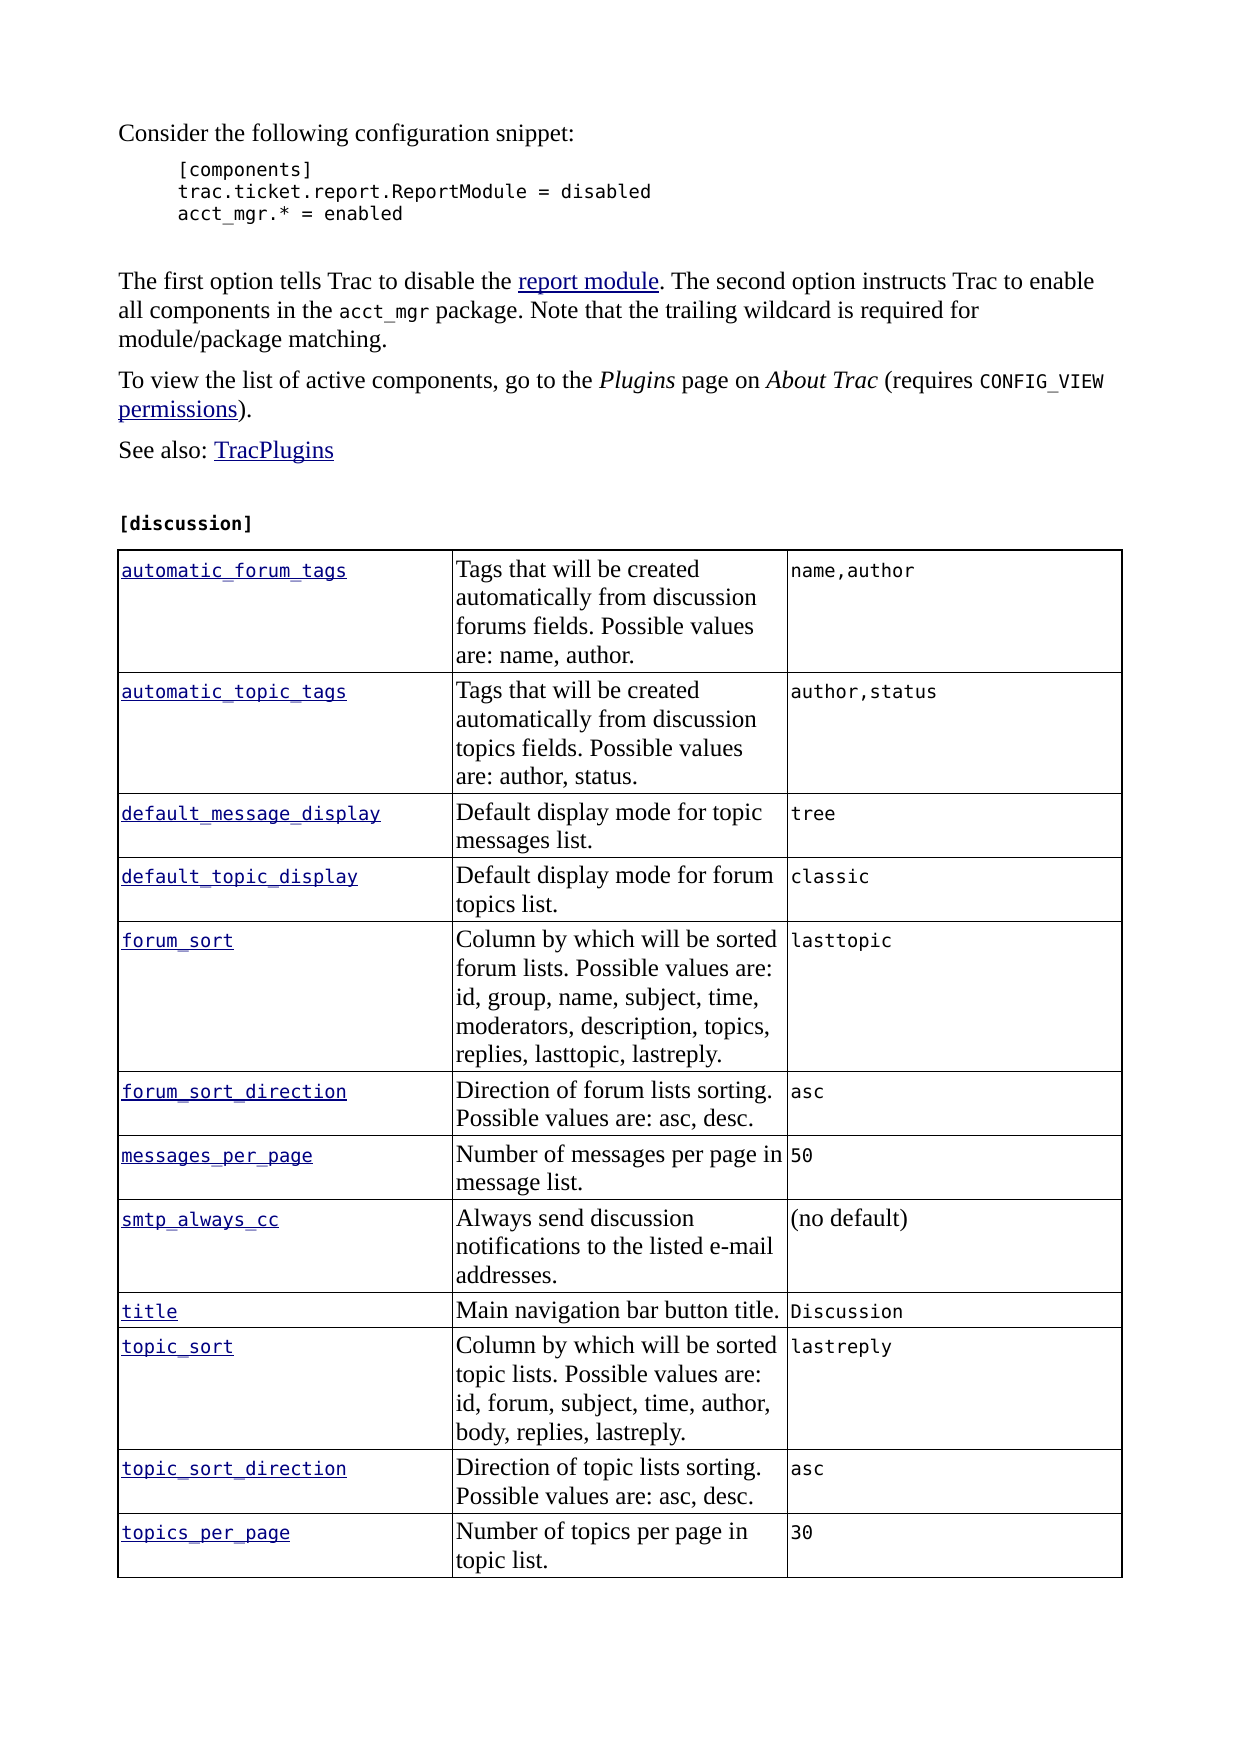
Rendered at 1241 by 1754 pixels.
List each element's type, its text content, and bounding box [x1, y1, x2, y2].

table_cell asc [788, 1450, 1121, 1512]
text Consider the following configuration snippet: [118, 118, 1122, 147]
table_cell topic_sort_direction [119, 1450, 452, 1512]
table_cell asc [788, 1072, 1121, 1135]
table_cell forum_sort [119, 922, 452, 1071]
table_cell lasttopic [788, 922, 1121, 1071]
table_cell smtp_always_cc [119, 1200, 452, 1292]
table_cell Always send discussion notifications to the listed e-mail addresses. [453, 1200, 787, 1292]
table_cell author,status [788, 673, 1121, 793]
table_header Tags that will be created automatically from discussion forums fields. Possible values are: name, author. [453, 551, 787, 672]
table_cell 50 [788, 1136, 1121, 1199]
table_cell Number of topics per page in topic list. [453, 1514, 787, 1576]
table_cell forum_sort_direction [119, 1072, 452, 1135]
text To view the list of active components, go to the Plugins page on About Trac (requires CONFIG_VIEW permissions). [118, 365, 1122, 422]
table_cell Default display mode for forum topics list. [453, 858, 787, 921]
table_cell automatic_topic_tags [119, 673, 452, 793]
table_cell Direction of forum lists sorting. Possible values are: asc, desc. [453, 1072, 787, 1135]
table_cell Discussion [788, 1293, 1121, 1327]
table_cell Number of messages per page in message list. [453, 1136, 787, 1199]
table_cell title [119, 1293, 452, 1327]
table_cell Main navigation bar button title. [453, 1293, 787, 1327]
table_header automatic_forum_tags [119, 551, 452, 672]
table_cell default_topic_display [119, 858, 452, 921]
table_cell Column by which will be sorted topic lists. Possible values are: id, forum, subject, time, author, body, replies, lastreply. [453, 1328, 787, 1448]
table_cell 30 [788, 1514, 1121, 1576]
table_header name,author [788, 551, 1121, 672]
text The first option tells Trac to disable the report module. The second option instructs Trac to enable all components in the acct_mgr package. Note that the trailing wildcard is required for module/package matching. [118, 266, 1122, 352]
text [components] trac.ticket.report.ReportModule = disabled acct_mgr.* = enabled [177, 159, 1063, 225]
table_cell topic_sort [119, 1328, 452, 1448]
table_cell default_message_display [119, 794, 452, 857]
text See also: TracPlugins [118, 435, 1122, 464]
table_cell Default display mode for topic messages list. [453, 794, 787, 857]
table_cell Tags that will be created automatically from discussion topics fields. Possible values are: author, status. [453, 673, 787, 793]
table_cell Direction of topic lists sorting. Possible values are: asc, desc. [453, 1450, 787, 1512]
table_cell messages_per_page [119, 1136, 452, 1199]
table_cell tree [788, 794, 1121, 857]
subtitle [discussion] [118, 501, 1122, 537]
table_cell lastreply [788, 1328, 1121, 1448]
table_cell topics_per_page [119, 1514, 452, 1576]
table_cell (no default) [788, 1200, 1121, 1292]
table_cell classic [788, 858, 1121, 921]
table_cell Column by which will be sorted forum lists. Possible values are: id, group, name, subject, time, moderators, description, topics, replies, lasttopic, lastreply. [453, 922, 787, 1071]
